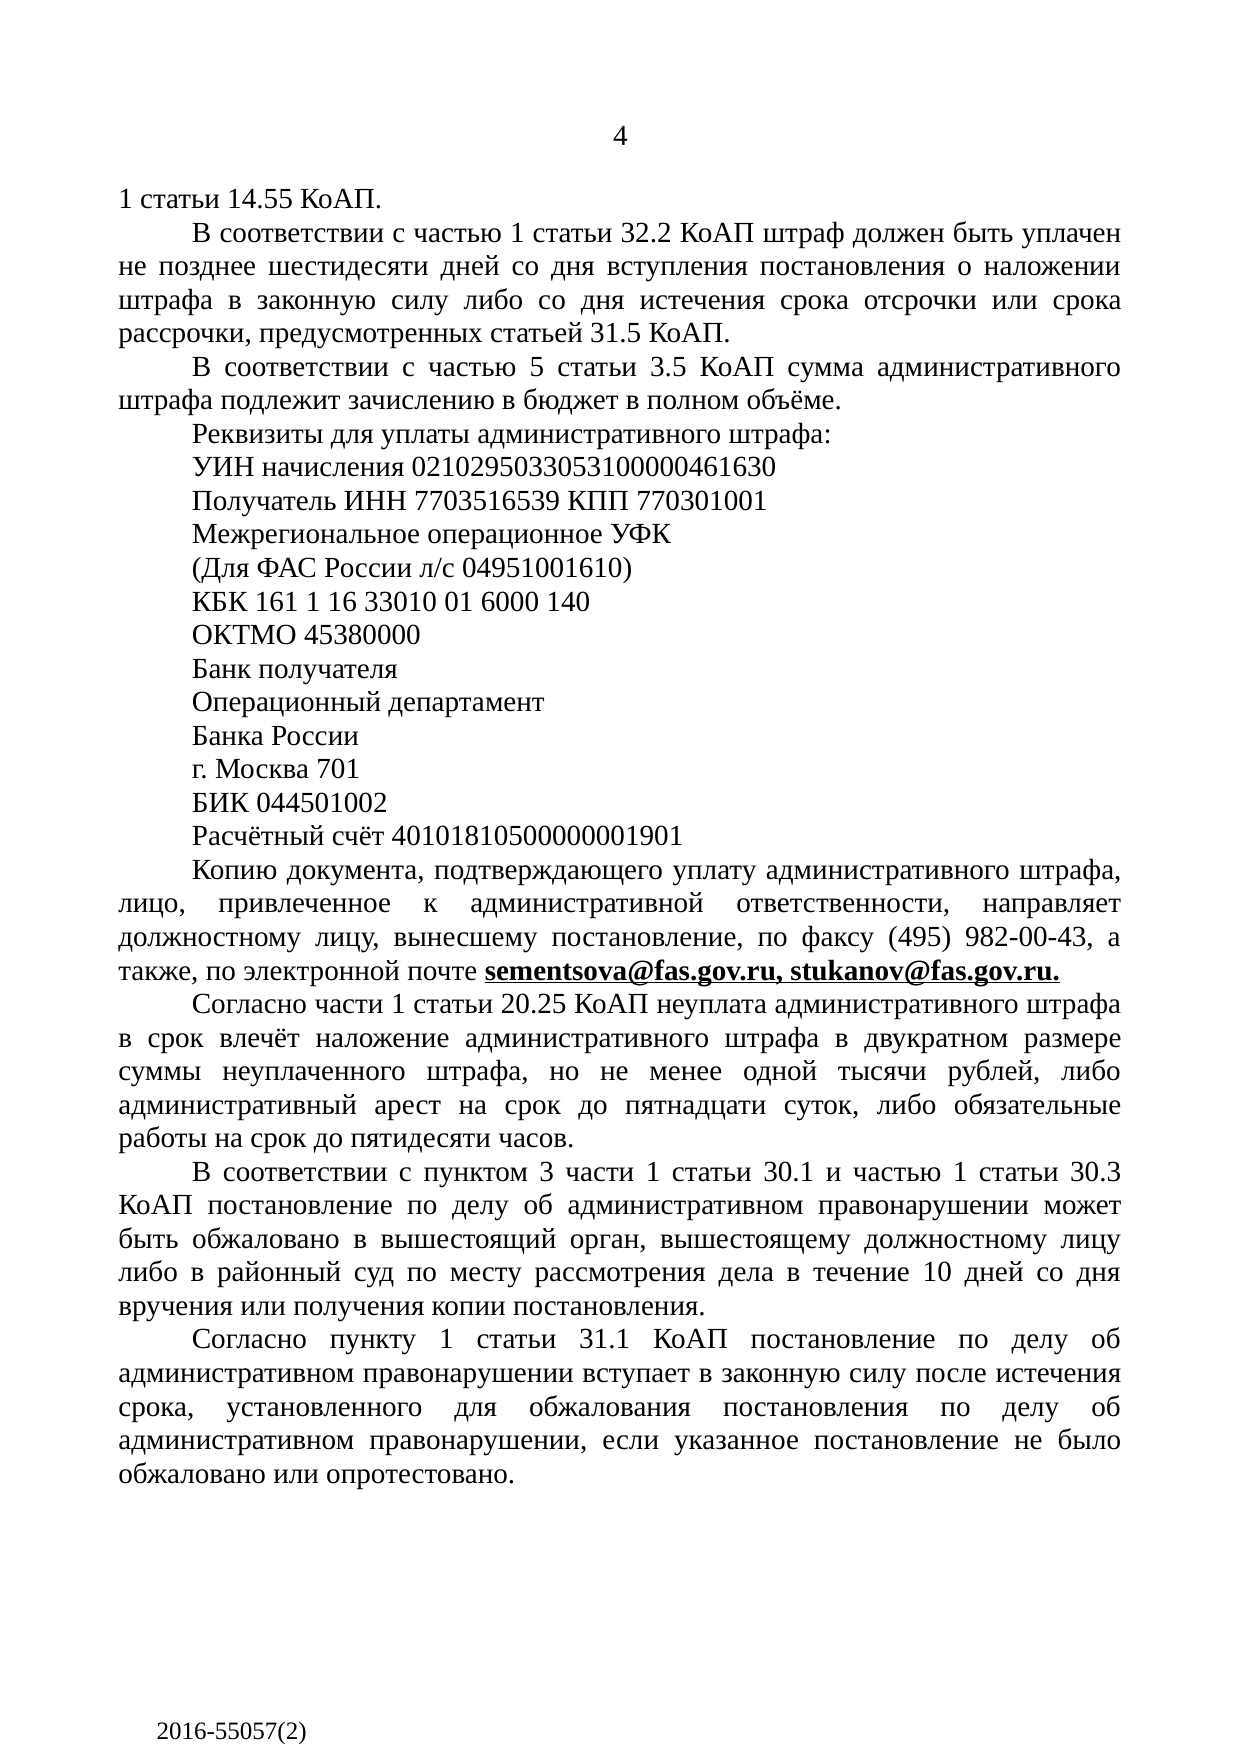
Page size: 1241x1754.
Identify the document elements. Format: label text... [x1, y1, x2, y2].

text КБК 161 1 16 33010 01 6000 140 [118, 584, 1122, 617]
text г. Москва 701 [118, 751, 1122, 785]
text Банка России [118, 718, 1122, 751]
text 1 статьи 14.55 КоАП. [118, 181, 1122, 215]
text В соответствии с частью 5 статьи 3.5 КоАП сумма административного штрафа подлежит зачислению в бюджет в полном объёме. [118, 349, 1122, 416]
text В соответствии с пунктом 3 части 1 статьи 30.1 и частью 1 статьи 30.3 КоАП постановление по делу об административном правонарушении может быть обжаловано в вышестоящий орган, вышестоящему должностному лицу либо в районный суд по месту рассмотрения дела в течение 10 дней со дня вручения или получения копии постановления. [118, 1154, 1122, 1322]
text (Для ФАС России л/с 04951001610) [118, 550, 1122, 584]
text Копию документа, подтверждающего уплату административного штрафа, лицо, привлеченное к административной ответственности, направляет должностному лицу, вынесшему постановление, по факсу (495) 982-00-43, а также, по электронной почте sementsova@fas.gov.ru, stukanov@fas.gov.ru. [118, 852, 1122, 986]
text Реквизиты для уплаты административного штрафа: [118, 416, 1122, 449]
text БИК 044501002 [118, 785, 1122, 818]
text Операционный департамент [118, 684, 1122, 718]
text Межрегиональное операционное УФК [118, 517, 1122, 550]
text ОКТМО 45380000 [118, 617, 1122, 651]
text Согласно пункту 1 статьи 31.1 КоАП постановление по делу об административном правонарушении вступает в законную силу после истечения срока, установленного для обжалования постановления по делу об административном правонарушении, если указанное постановление не было обжаловано или опротестовано. [118, 1322, 1122, 1489]
text УИН начисления 0210295033053100000461630 [118, 449, 1122, 483]
text Расчётный счёт 40101810500000001901 [118, 818, 1122, 852]
text Получатель ИНН 7703516539 КПП 770301001 [118, 483, 1122, 517]
text Банк получателя [118, 651, 1122, 684]
text Согласно части 1 статьи 20.25 КоАП неуплата административного штрафа в срок влечёт наложение административного штрафа в двукратном размере суммы неуплаченного штрафа, но не менее одной тысячи рублей, либо административный арест на срок до пятнадцати суток, либо обязательные работы на срок до пятидесяти часов. [118, 986, 1122, 1154]
text В соответствии с частью 1 статьи 32.2 КоАП штраф должен быть уплачен не позднее шестидесяти дней со дня вступления постановления о наложении штрафа в законную силу либо со дня истечения срока отсрочки или срока рассрочки, предусмотренных статьей 31.5 КоАП. [118, 215, 1122, 349]
